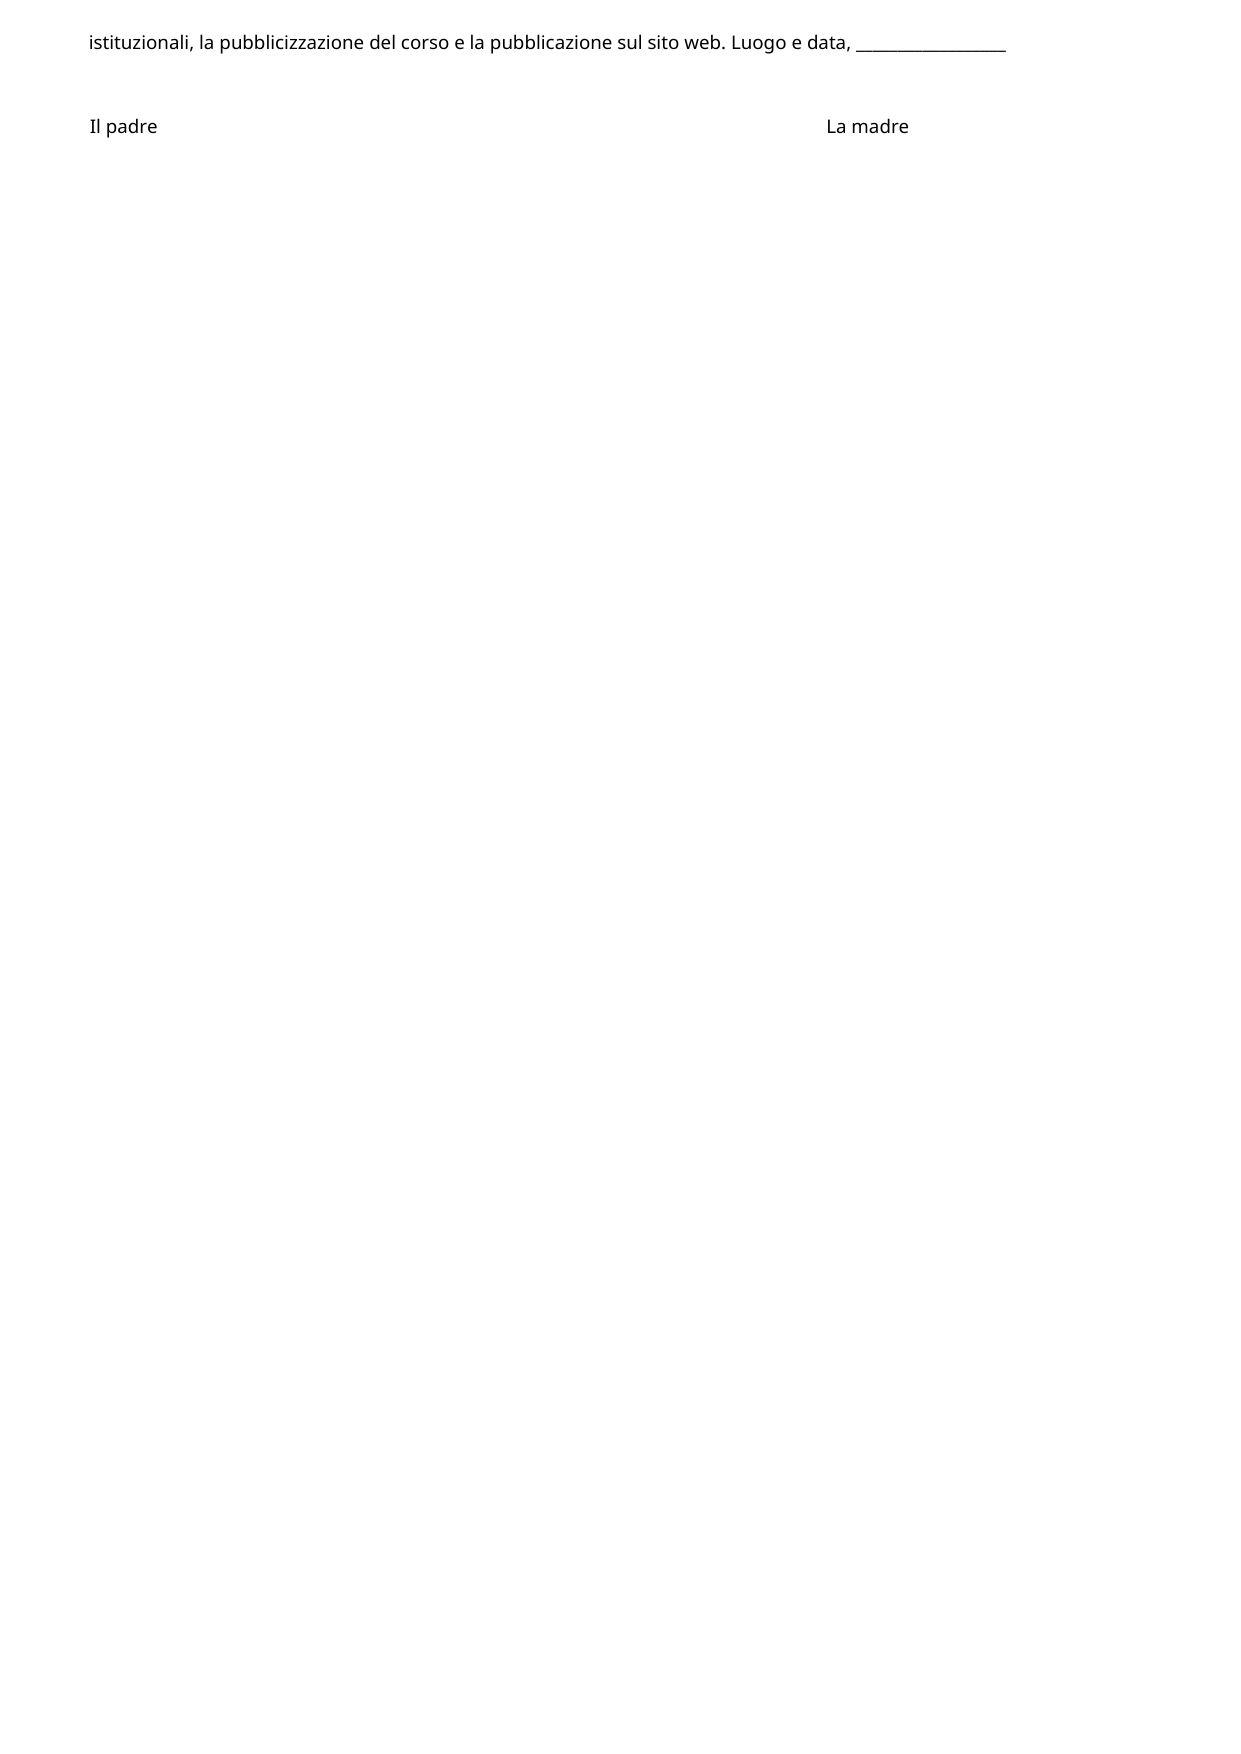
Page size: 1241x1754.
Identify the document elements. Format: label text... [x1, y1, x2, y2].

text Il padre La madre [88, 114, 1152, 139]
text istituzionali, la pubblicizzazione del corso e la pubblicazione sul sito web. Luogo e data, __________________ [88, 29, 1152, 55]
